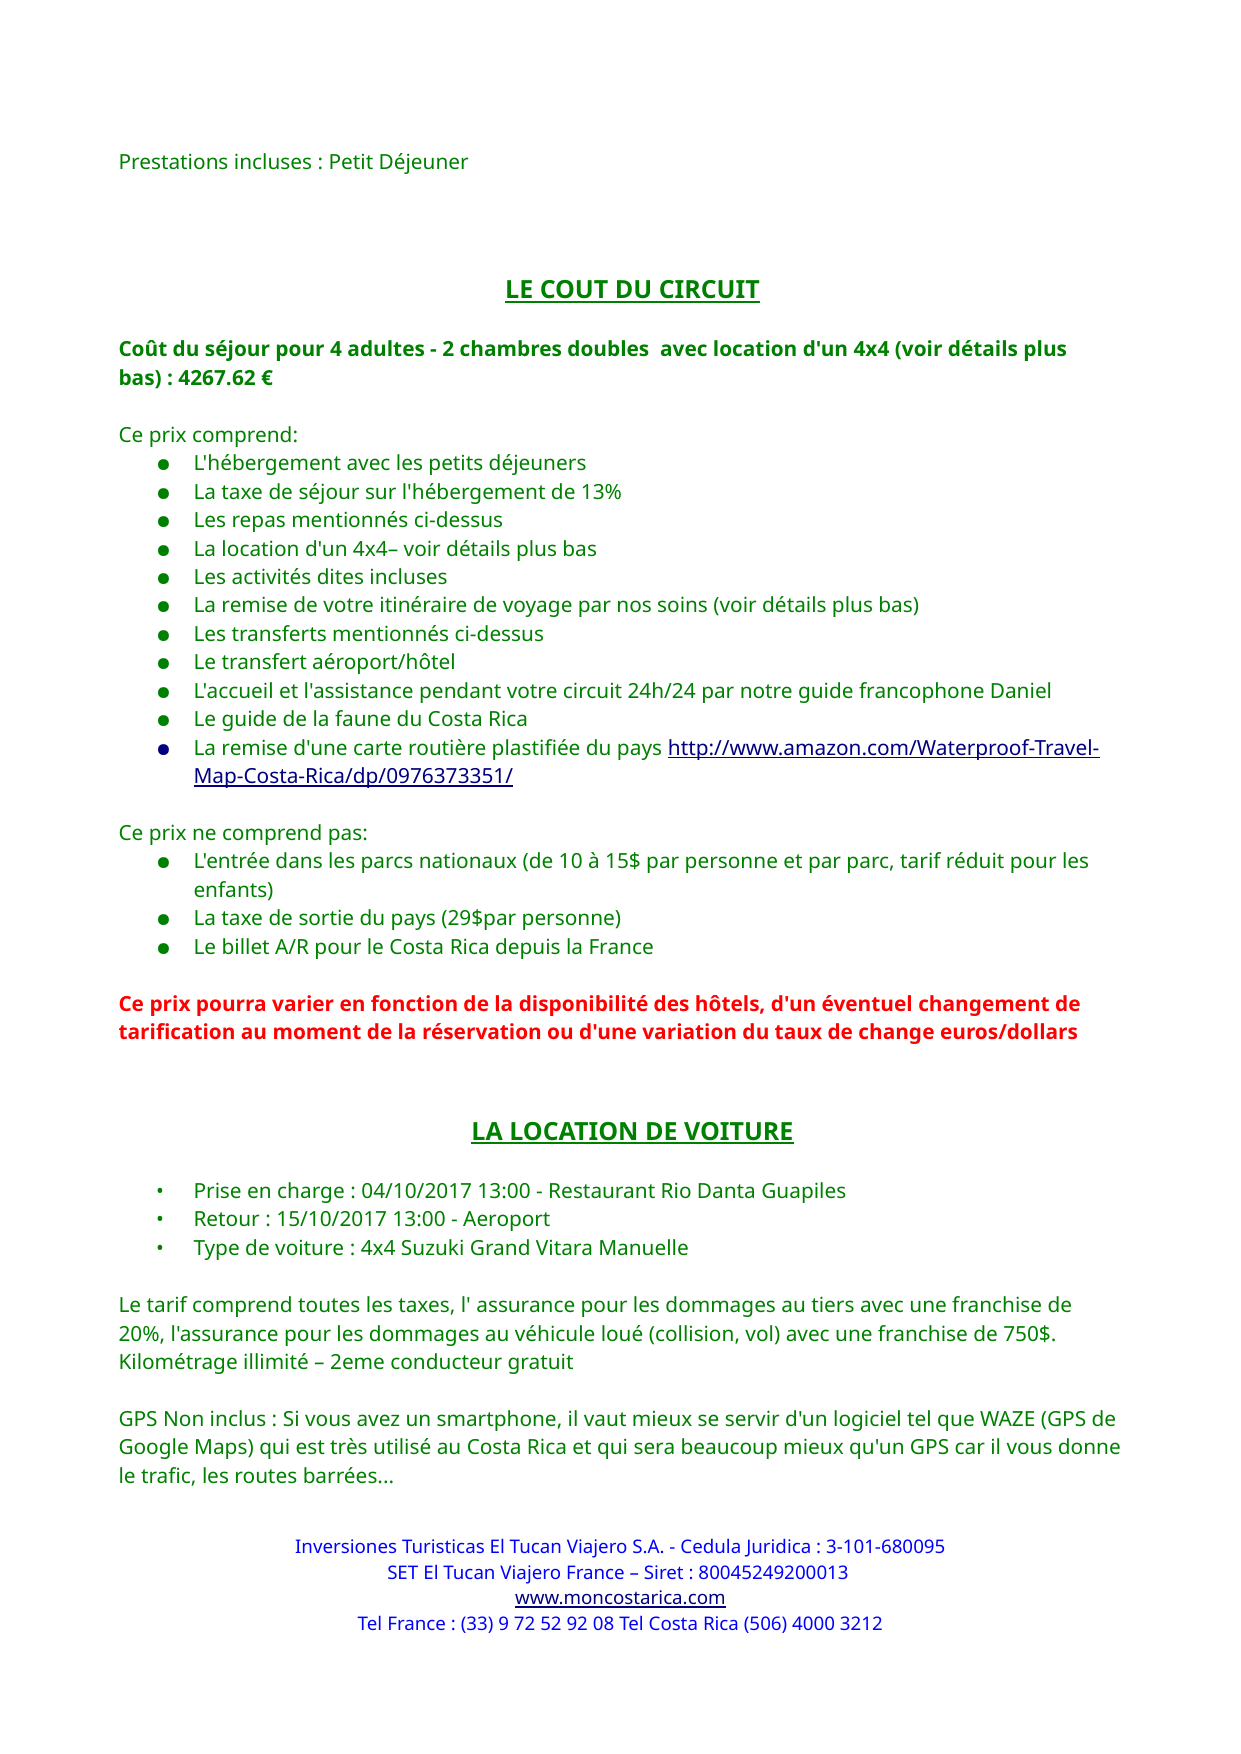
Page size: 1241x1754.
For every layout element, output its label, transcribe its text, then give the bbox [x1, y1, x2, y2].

text Ce prix comprend: [118, 420, 1122, 448]
list La remise de votre itinéraire de voyage par nos soins (voir détails plus bas) [156, 591, 1122, 619]
text Coût du séjour pour 4 adultes - 2 chambres doubles avec location d'un 4x4 (voir détails plus bas) : 4267.62 € [118, 334, 1122, 391]
list Le guide de la faune du Costa Rica [156, 704, 1122, 733]
text GPS Non inclus : Si vous avez un smartphone, il vaut mieux se servir d'un logiciel tel que WAZE (GPS de Google Maps) qui est très utilisé au Costa Rica et qui sera beaucoup mieux qu'un GPS car il vous donne le trafic, les routes barrées... [118, 1404, 1122, 1489]
list La taxe de séjour sur l'hébergement de 13% [156, 477, 1122, 505]
text LA LOCATION DE VOITURE [118, 1114, 1146, 1148]
list Le transfert aéroport/hôtel [156, 647, 1122, 676]
list L'entrée dans les parcs nationaux (de 10 à 15$ par personne et par parc, tarif réduit pour les enfants) [156, 846, 1122, 903]
list La taxe de sortie du pays (29$par personne) [156, 903, 1122, 932]
list La remise d'une carte routière plastifiée du pays http://www.amazon.com/Waterproof-Travel-Map-Costa-Rica/dp/0976373351/ [156, 733, 1122, 789]
text Kilométrage illimité – 2eme conducteur gratuit [118, 1347, 1122, 1376]
list Les transferts mentionnés ci-dessus [156, 619, 1122, 647]
list L'accueil et l'assistance pendant votre circuit 24h/24 par notre guide francophone Daniel [156, 676, 1122, 704]
list Prise en charge : 04/10/2017 13:00 - Restaurant Rio Danta Guapiles [156, 1176, 1122, 1204]
list Le billet A/R pour le Costa Rica depuis la France [156, 932, 1122, 960]
list Type de voiture : 4x4 Suzuki Grand Vitara Manuelle [156, 1233, 1122, 1261]
text Ce prix pourra varier en fonction de la disponibilité des hôtels, d'un éventuel changement de tarification au moment de la réservation ou d'une variation du taux de change euros/dollars [118, 989, 1122, 1046]
list La location d'un 4x4– voir détails plus bas [156, 534, 1122, 562]
list Les activités dites incluses [156, 562, 1122, 591]
text LE COUT DU CIRCUIT [118, 272, 1146, 306]
list L'hébergement avec les petits déjeuners [156, 448, 1122, 477]
text Ce prix ne comprend pas: [118, 818, 1122, 846]
text Le tarif comprend toutes les taxes, l' assurance pour les dommages au tiers avec une franchise de 20%, l'assurance pour les dommages au véhicule loué (collision, vol) avec une franchise de 750$. [118, 1290, 1122, 1347]
list Retour : 15/10/2017 13:00 - Aeroport [156, 1204, 1122, 1233]
list Les repas mentionnés ci-dessus [156, 505, 1122, 534]
text Prestations incluses : Petit Déjeuner [118, 147, 1122, 176]
